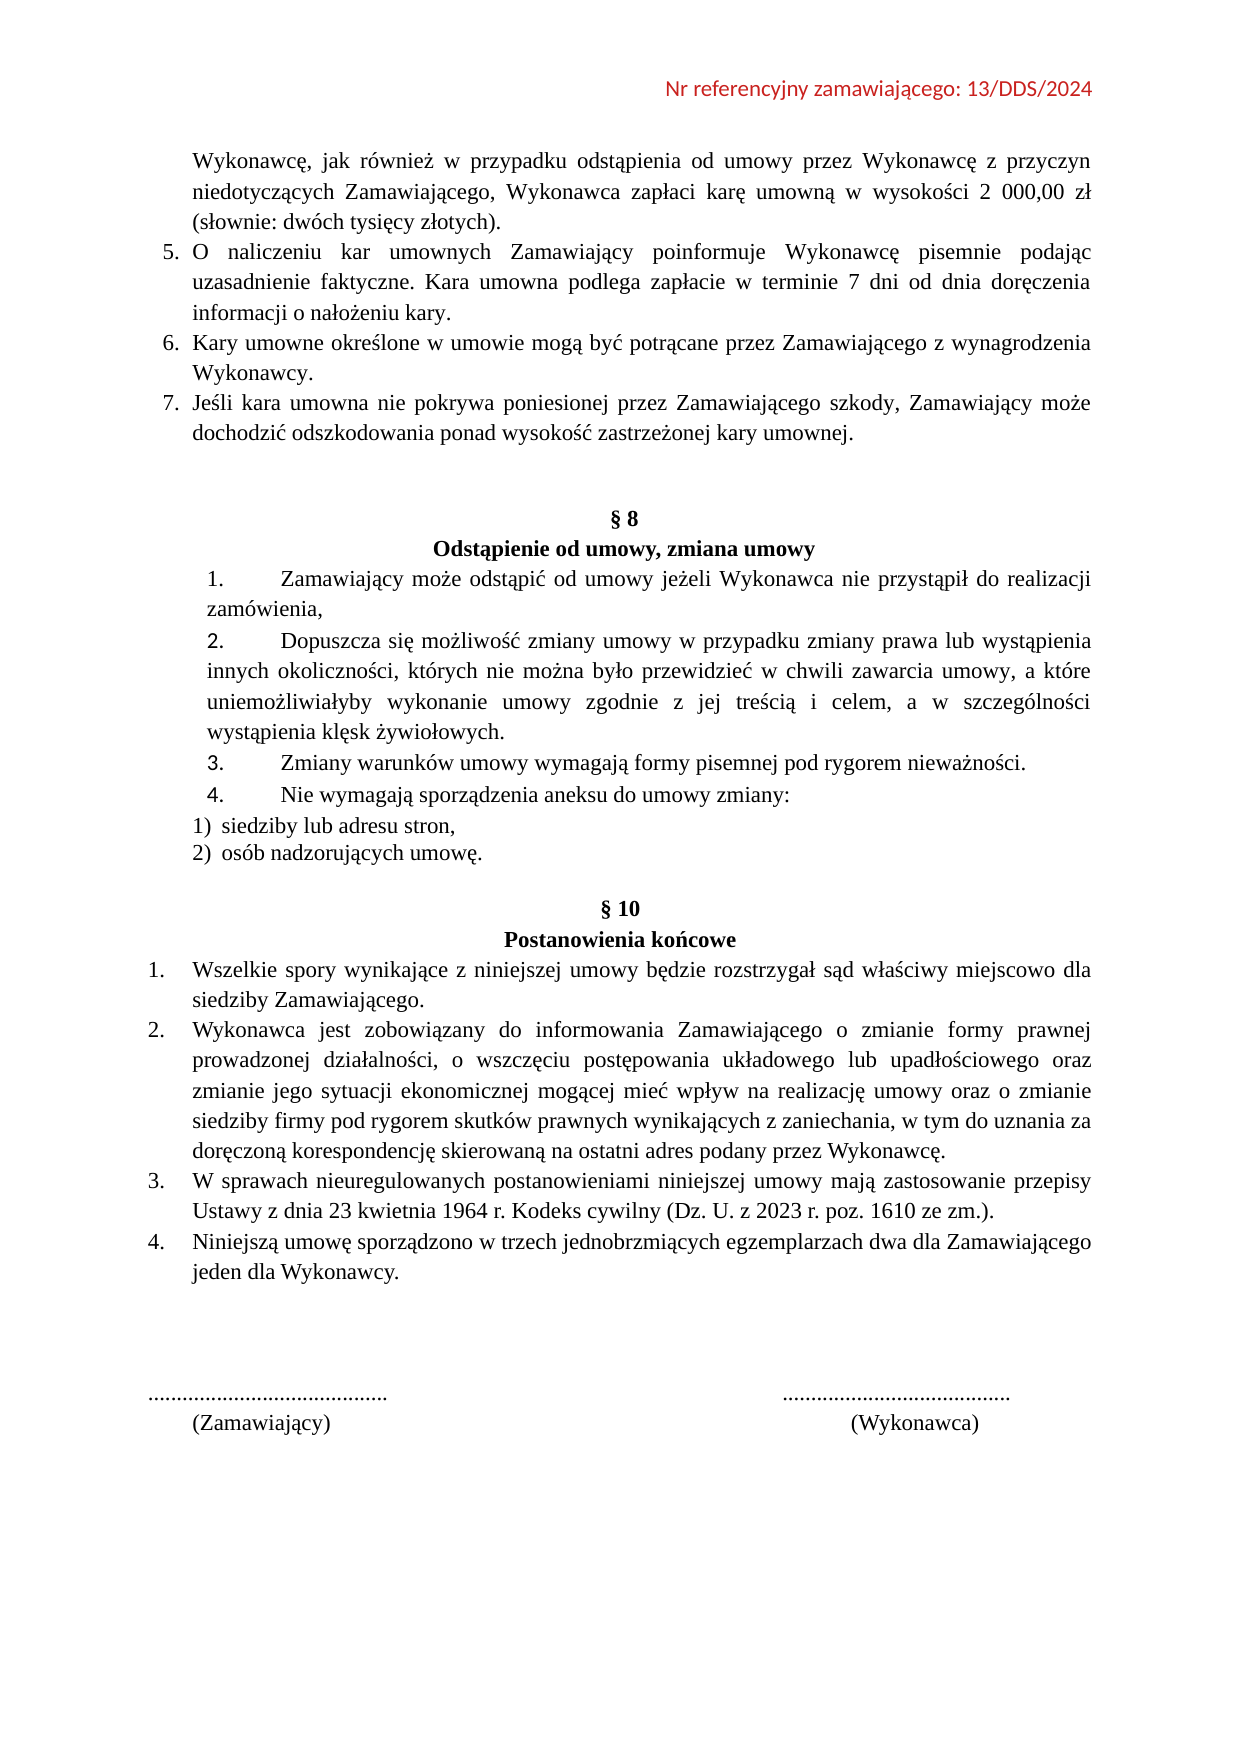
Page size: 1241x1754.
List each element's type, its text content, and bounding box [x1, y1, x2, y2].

text § 10 [148, 896, 1093, 922]
text 3. W sprawach nieuregulowanych postanowieniami niniejszej umowy mają zastosowanie przepisy Ustawy z dnia 23 kwietnia 1964 r. Kodeks cywilny (Dz. U. z 2023 r. poz. 1610 ze zm.). [148, 1167, 1093, 1224]
list Jeśli kara umowna nie pokrywa poniesionej przez Zamawiającego szkody, Zamawiający może dochodzić odszkodowania ponad wysokość zastrzeżonej kary umownej. [162, 389, 1093, 446]
text .......................................... ........................................ [148, 1379, 1093, 1405]
text Odstąpienie od umowy, zmiana umowy [155, 535, 1093, 561]
list Zamawiający może odstąpić od umowy jeżeli Wykonawca nie przystąpił do realizacji zamówienia, [207, 565, 1093, 622]
text 4. Niniejszą umowę sporządzono w trzech jednobrzmiących egzemplarzach dwa dla Zamawiającego jeden dla Wykonawcy. [148, 1228, 1093, 1284]
list Kary umowne określone w umowie mogą być potrącane przez Zamawiającego z wynagrodzenia Wykonawcy. [162, 329, 1093, 385]
list Wykonawcę, jak również w przypadku odstąpienia od umowy przez Wykonawcę z przyczyn niedotyczących Zamawiającego, Wykonawca zapłaci karę umowną w wysokości 2 000,00 zł (słownie: dwóch tysięcy złotych). [162, 148, 1093, 234]
text 2. Wykonawca jest zobowiązany do informowania Zamawiającego o zmianie formy prawnej prowadzonej działalności, o wszczęciu postępowania układowego lub upadłościowego oraz zmianie jego sytuacji ekonomicznej mogącej mieć wpływ na realizację umowy oraz o zmianie siedziby firmy pod rygorem skutków prawnych wynikających z zaniechania, w tym do uznania za doręczoną korespondencję skierowaną na ostatni adres podany przez Wykonawcę. [148, 1016, 1093, 1163]
list Dopuszcza się możliwość zmiany umowy w przypadku zmiany prawa lub wystąpienia innych okoliczności, których nie można było przewidzieć w chwili zawarcia umowy, a które uniemożliwiałyby wykonanie umowy zgodnie z jej treścią i celem, a w szczególności wystąpienia klęsk żywiołowych. [207, 626, 1093, 744]
list Zmiany warunków umowy wymagają formy pisemnej pod rygorem nieważności. [207, 748, 1093, 776]
list O naliczeniu kar umownych Zamawiający poinformuje Wykonawcę pisemnie podając uzasadnienie faktyczne. Kara umowna podlega zapłacie w terminie 7 dni od dnia doręczenia informacji o nałożeniu kary. [162, 238, 1093, 325]
text § 8 [155, 505, 1093, 531]
text (Zamawiający) (Wykonawca) [148, 1409, 1093, 1435]
list siedziby lub adresu stron, [192, 813, 1093, 839]
list Nie wymagają sporządzenia aneksu do umowy zmiany: [207, 780, 1093, 808]
text 1. Wszelkie spory wynikające z niniejszej umowy będzie rozstrzygał sąd właściwy miejscowo dla siedziby Zamawiającego. [148, 956, 1093, 1012]
list osób nadzorujących umowę. [192, 839, 1093, 865]
text Postanowienia końcowe [148, 926, 1093, 952]
